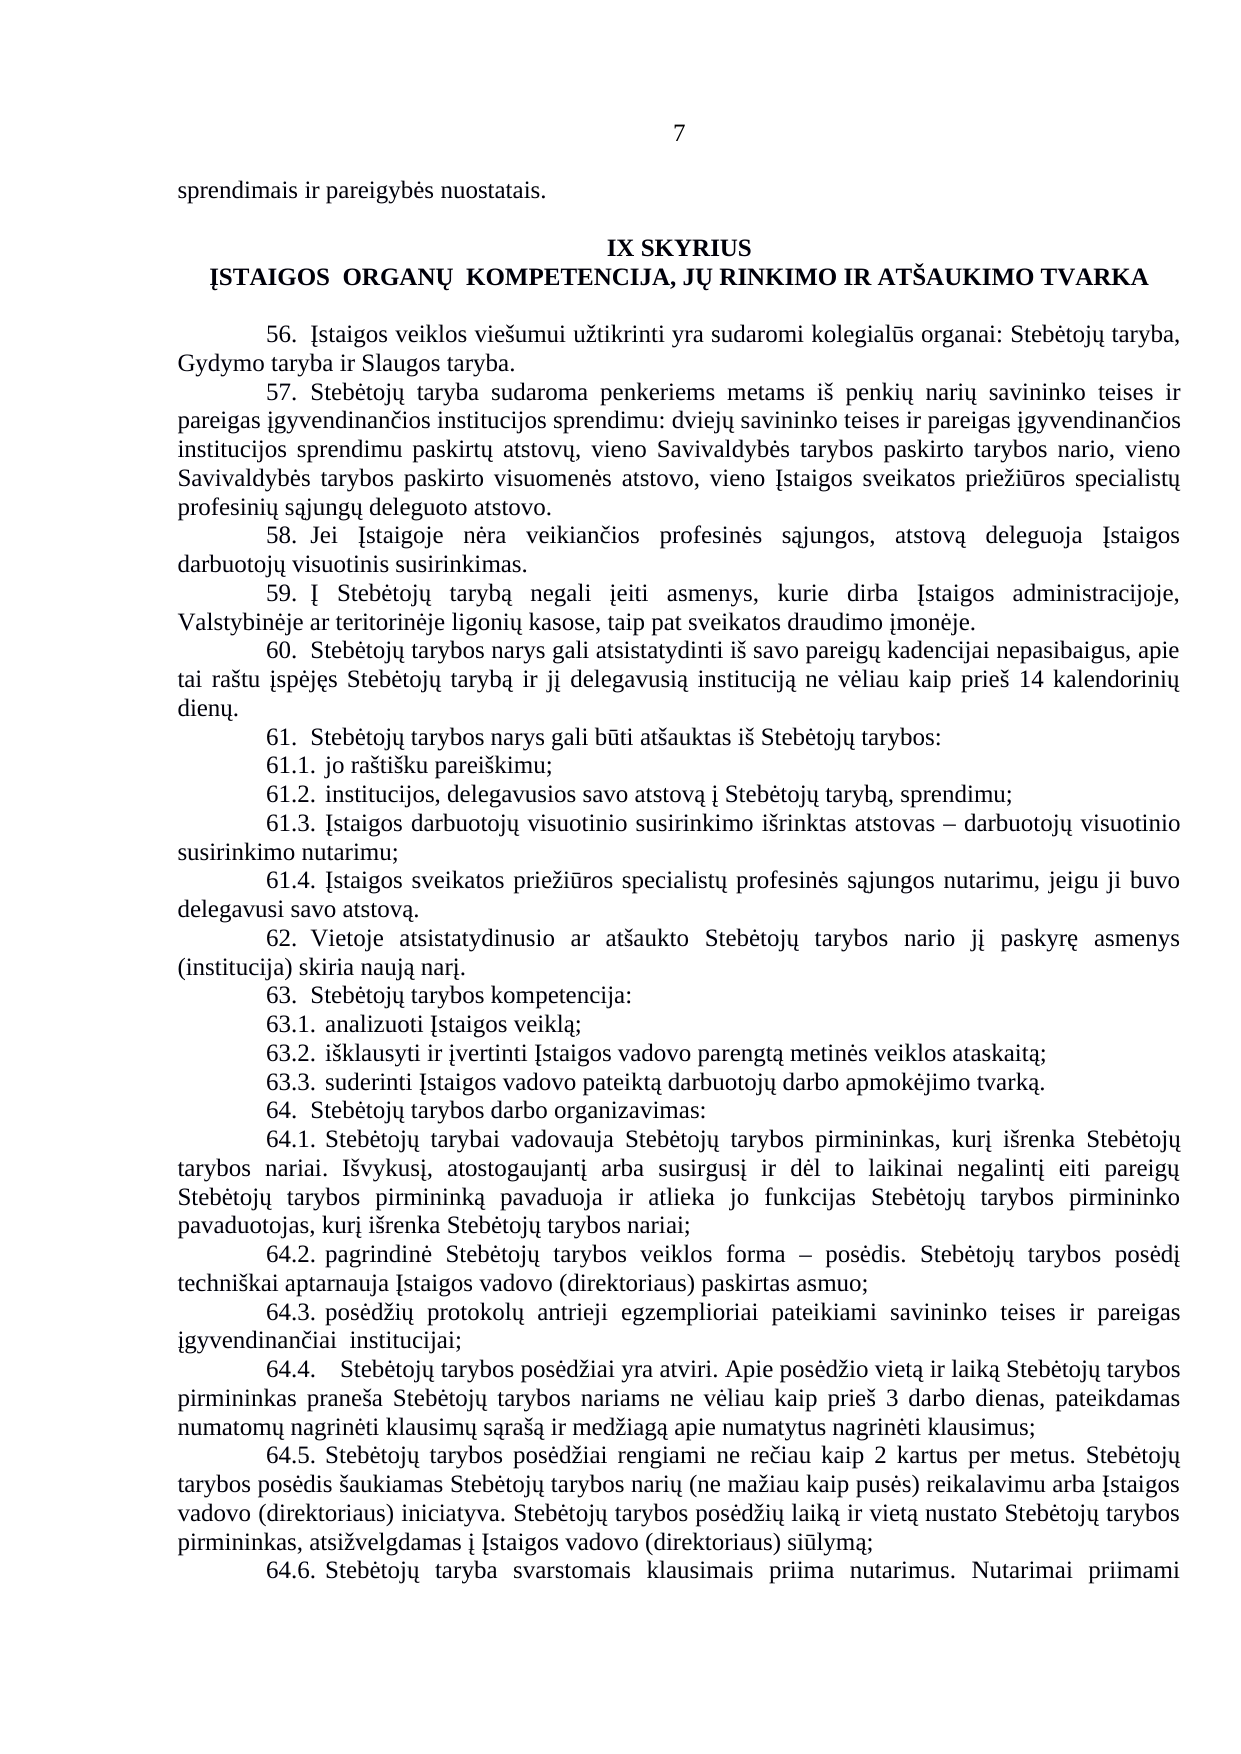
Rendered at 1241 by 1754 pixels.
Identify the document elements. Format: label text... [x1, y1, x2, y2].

text 60. Stebėtojų tarybos narys gali atsistatydinti iš savo pareigų kadencijai nepasibaigus, apie tai raštu įspėjęs Stebėtojų tarybą ir jį delegavusią instituciją ne vėliau kaip prieš 14 kalendorinių dienų. [177, 636, 1181, 722]
text 64. Stebėtojų tarybos darbo organizavimas: [215, 1096, 1181, 1124]
text 58. Jei Įstaigoje nėra veikiančios profesinės sąjungos, atstovą deleguoja Įstaigos darbuotojų visuotinis susirinkimas. [177, 521, 1181, 578]
text 56. Įstaigos veiklos viešumui užtikrinti yra sudaromi kolegialūs organai: Stebėtojų taryba, Gydymo taryba ir Slaugos taryba. [177, 319, 1181, 377]
text 64.2. pagrindinė Stebėtojų tarybos veiklos forma – posėdis. Stebėtojų tarybos posėdį techniškai aptarnauja Įstaigos vadovo (direktoriaus) paskirtas asmuo; [177, 1239, 1181, 1297]
text 59. Į Stebėtojų tarybą negali įeiti asmenys, kurie dirba Įstaigos administracijoje, Valstybinėje ar teritorinėje ligonių kasose, taip pat sveikatos draudimo įmonėje. [177, 578, 1181, 636]
text 61. Stebėtojų tarybos narys gali būti atšauktas iš Stebėtojų tarybos: [177, 722, 1181, 751]
text IX SKYRIUS [177, 233, 1181, 262]
text 62. Vietoje atsistatydinusio ar atšaukto Stebėtojų tarybos nario jį paskyrę asmenys (institucija) skiria naują narį. [177, 923, 1181, 981]
text 63. Stebėtojų tarybos kompetencija: [177, 981, 1181, 1009]
text 61.4. Įstaigos sveikatos priežiūros specialistų profesinės sąjungos nutarimu, jeigu ji buvo delegavusi savo atstovą. [177, 866, 1181, 923]
text 61.2. institucijos, delegavusios savo atstovą į Stebėtojų tarybą, sprendimu; [260, 779, 1181, 808]
text 61.3. Įstaigos darbuotojų visuotinio susirinkimo išrinktas atstovas – darbuotojų visuotinio susirinkimo nutarimu; [177, 808, 1181, 866]
text 64.5. Stebėtojų tarybos posėdžiai rengiami ne rečiau kaip 2 kartus per metus. Stebėtojų tarybos posėdis šaukiamas Stebėtojų tarybos narių (ne mažiau kaip pusės) reikalavimu arba Įstaigos vadovo (direktoriaus) iniciatyva. Stebėtojų tarybos posėdžių laiką ir vietą nustato Stebėtojų tarybos pirmininkas, atsižvelgdamas į Įstaigos vadovo (direktoriaus) siūlymą; [177, 1441, 1181, 1556]
text 64.1. Stebėtojų tarybai vadovauja Stebėtojų tarybos pirmininkas, kurį išrenka Stebėtojų tarybos nariai. Išvykusį, atostogaujantį arba susirgusį ir dėl to laikinai negalintį eiti pareigų Stebėtojų tarybos pirmininką pavaduoja ir atlieka jo funkcijas Stebėtojų tarybos pirmininko pavaduotojas, kurį išrenka Stebėtojų tarybos nariai; [177, 1124, 1181, 1239]
text 61.1. jo raštišku pareiškimu; [260, 751, 1181, 779]
text ĮSTAIGOS ORGANŲ KOMPETENCIJA, JŲ RINKIMO IR ATŠAUKIMO TVARKA [177, 262, 1181, 291]
text 63.2. išklausyti ir įvertinti Įstaigos vadovo parengtą metinės veiklos ataskaitą; [260, 1038, 1181, 1067]
text 64.3. posėdžių protokolų antrieji egzemplioriai pateikiami savininko teises ir pareigas įgyvendinančiai institucijai; [177, 1297, 1181, 1354]
text 64.4. Stebėtojų tarybos posėdžiai yra atviri. Apie posėdžio vietą ir laiką Stebėtojų tarybos pirmininkas praneša Stebėtojų tarybos nariams ne vėliau kaip prieš 3 darbo dienas, pateikdamas numatomų nagrinėti klausimų sąrašą ir medžiagą apie numatytus nagrinėti klausimus; [177, 1354, 1181, 1441]
text 63.1. analizuoti Įstaigos veiklą; [260, 1009, 1181, 1038]
text 64.6. Stebėtojų taryba svarstomais klausimais priima nutarimus. Nutarimai priimami [177, 1556, 1181, 1584]
text sprendimais ir pareigybės nuostatais. [177, 176, 1181, 204]
text 57. Stebėtojų taryba sudaroma penkeriems metams iš penkių narių savininko teises ir pareigas įgyvendinančios institucijos sprendimu: dviejų savininko teises ir pareigas įgyvendinančios institucijos sprendimu paskirtų atstovų, vieno Savivaldybės tarybos paskirto tarybos nario, vieno Savivaldybės tarybos paskirto visuomenės atstovo, vieno Įstaigos sveikatos priežiūros specialistų profesinių sąjungų deleguoto atstovo. [177, 377, 1181, 521]
text 63.3. suderinti Įstaigos vadovo pateiktą darbuotojų darbo apmokėjimo tvarką. [260, 1067, 1181, 1096]
